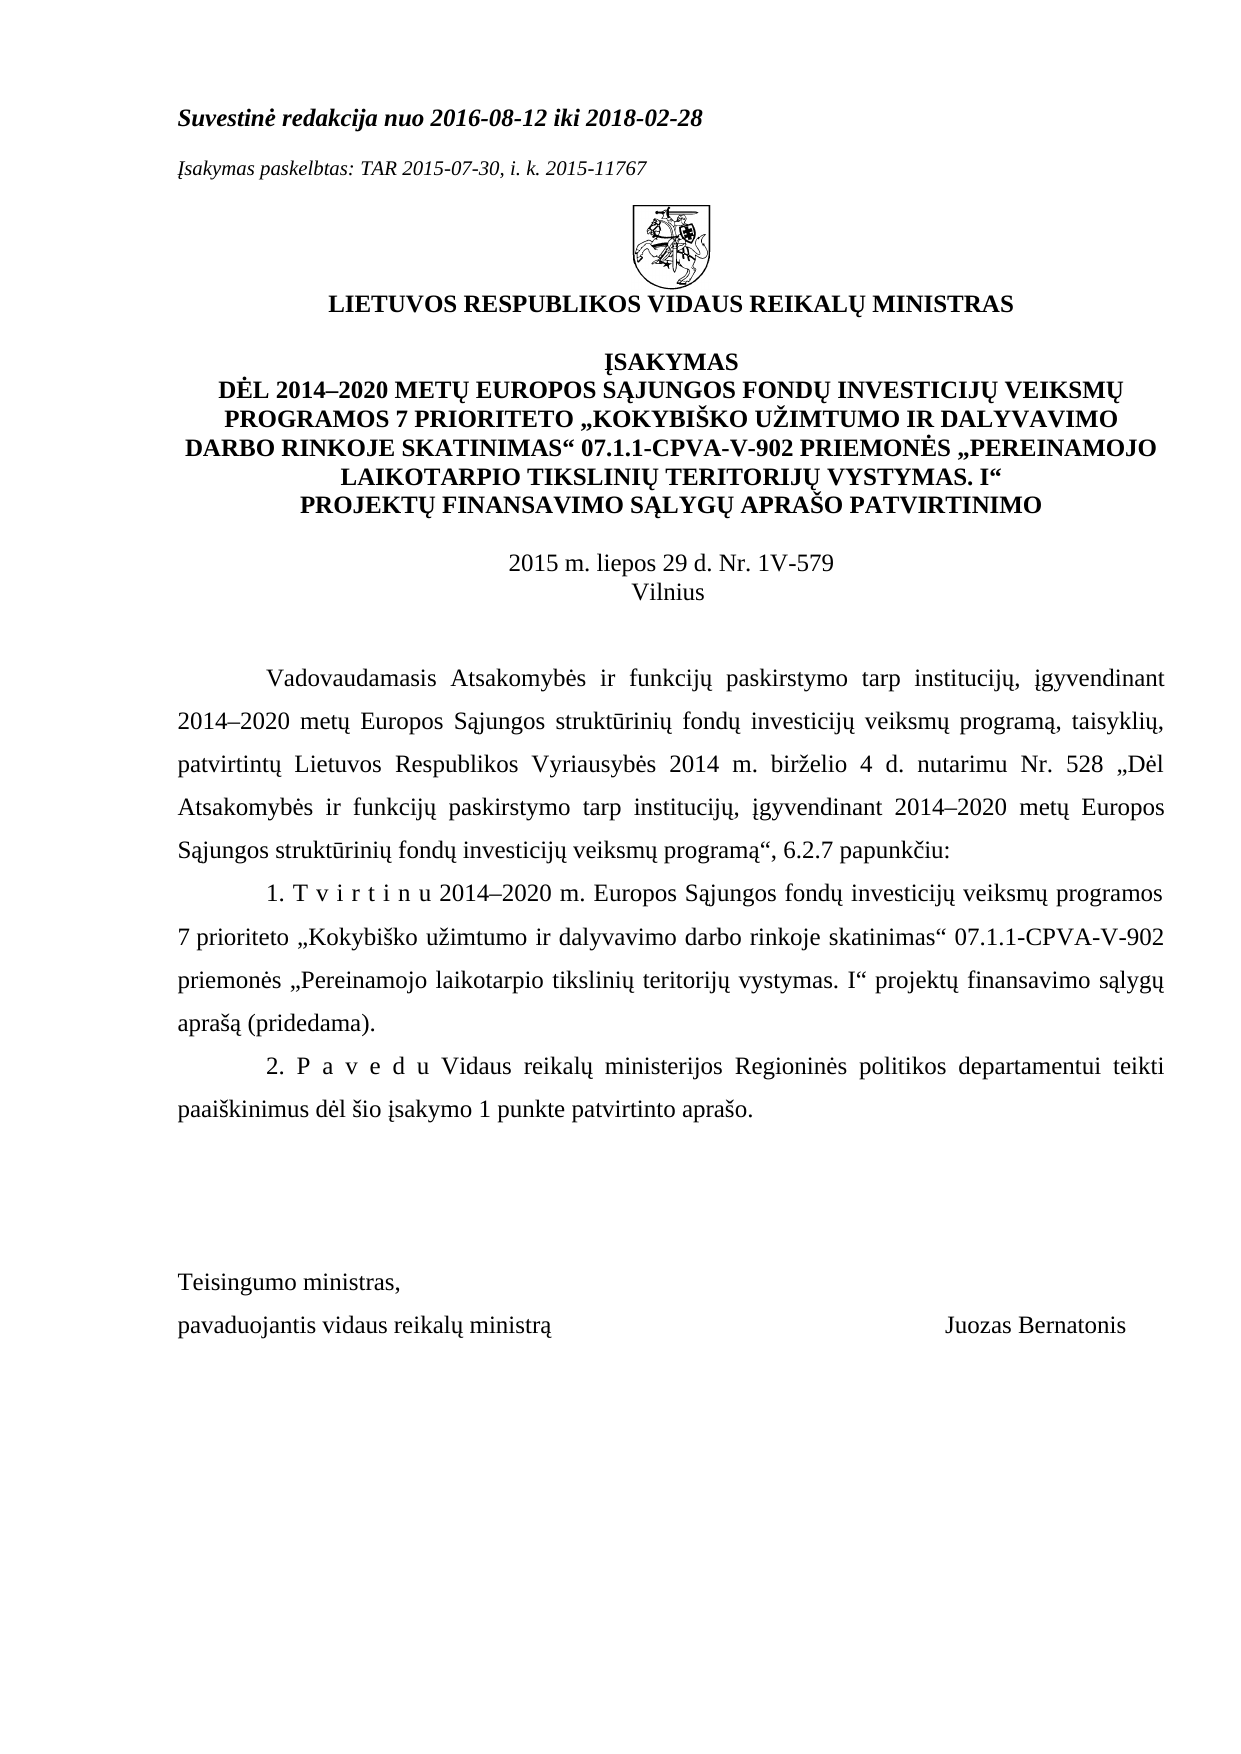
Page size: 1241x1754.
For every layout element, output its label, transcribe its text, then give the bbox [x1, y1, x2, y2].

text Įsakymas paskelbtas: TAR 2015-07-30, i. k. 2015-11767 [177, 156, 1165, 180]
text LIETUVOS RESPUBLIKOS VIDAUS REIKALŲ MINISTRAS [177, 289, 1165, 318]
text pavaduojantis vidaus reikalų ministrą Juozas Bernatonis [177, 1310, 1165, 1338]
text Suvestinė redakcija nuo 2016-08-12 iki 2018-02-28 [177, 103, 1165, 132]
text ĮSAKYMAS [177, 347, 1165, 375]
text Vadovaudamasis Atsakomybės ir funkcijų paskirstymo tarp institucijų, įgyvendinant 2014–2020 metų Europos Sąjungos struktūrinių fondų investicijų veiksmų programą, taisyklių, patvirtintų Lietuvos Respublikos Vyriausybės 2014 m. birželio 4 d. nutarimu Nr. 528 „Dėl Atsakomybės ir funkcijų paskirstymo tarp institucijų, įgyvendinant 2014–2020 metų Europos Sąjungos struktūrinių fondų investicijų veiksmų programą“, 6.2.7 papunkčiu: [177, 663, 1165, 864]
text 1. T v i r t i n u 2014–2020 m. Europos Sąjungos fondų investicijų veiksmų programos 7 prioriteto „Kokybiško užimtumo ir dalyvavimo darbo rinkoje skatinimas“ 07.1.1-CPVA-V-902 priemonės „Pereinamojo laikotarpio tikslinių teritorijų vystymas. I“ projektų finansavimo sąlygų aprašą (pridedama). [177, 878, 1165, 1037]
text Vilnius [177, 577, 1165, 605]
text 2015 m. liepos 29 d. Nr. 1V-579 [177, 548, 1165, 577]
text PROJEKTŲ FINANSAVIMO SĄLYGŲ APRAŠO PATVIRTINIMO [177, 490, 1165, 519]
text DĖL 2014–2020 METŲ EUROPOS SĄJUNGOS FONDŲ INVESTICIJŲ VEIKSMŲ PROGRAMOS 7 PRIORITETO „KOKYBIŠKO UŽIMTUMO IR DALYVAVIMO DARBO RINKOJE SKATINIMAS“ 07.1.1-CPVA-V-902 PRIEMONĖS „PEREINAMOJO LAIKOTARPIO TIKSLINIŲ TERITORIJŲ VYSTYMAS. I“ [177, 375, 1165, 490]
text Teisingumo ministras, [177, 1267, 1165, 1295]
text 2. P a v e d u Vidaus reikalų ministerijos Regioninės politikos departamentui teikti paaiškinimus dėl šio įsakymo 1 punkte patvirtinto aprašo. [177, 1051, 1165, 1123]
